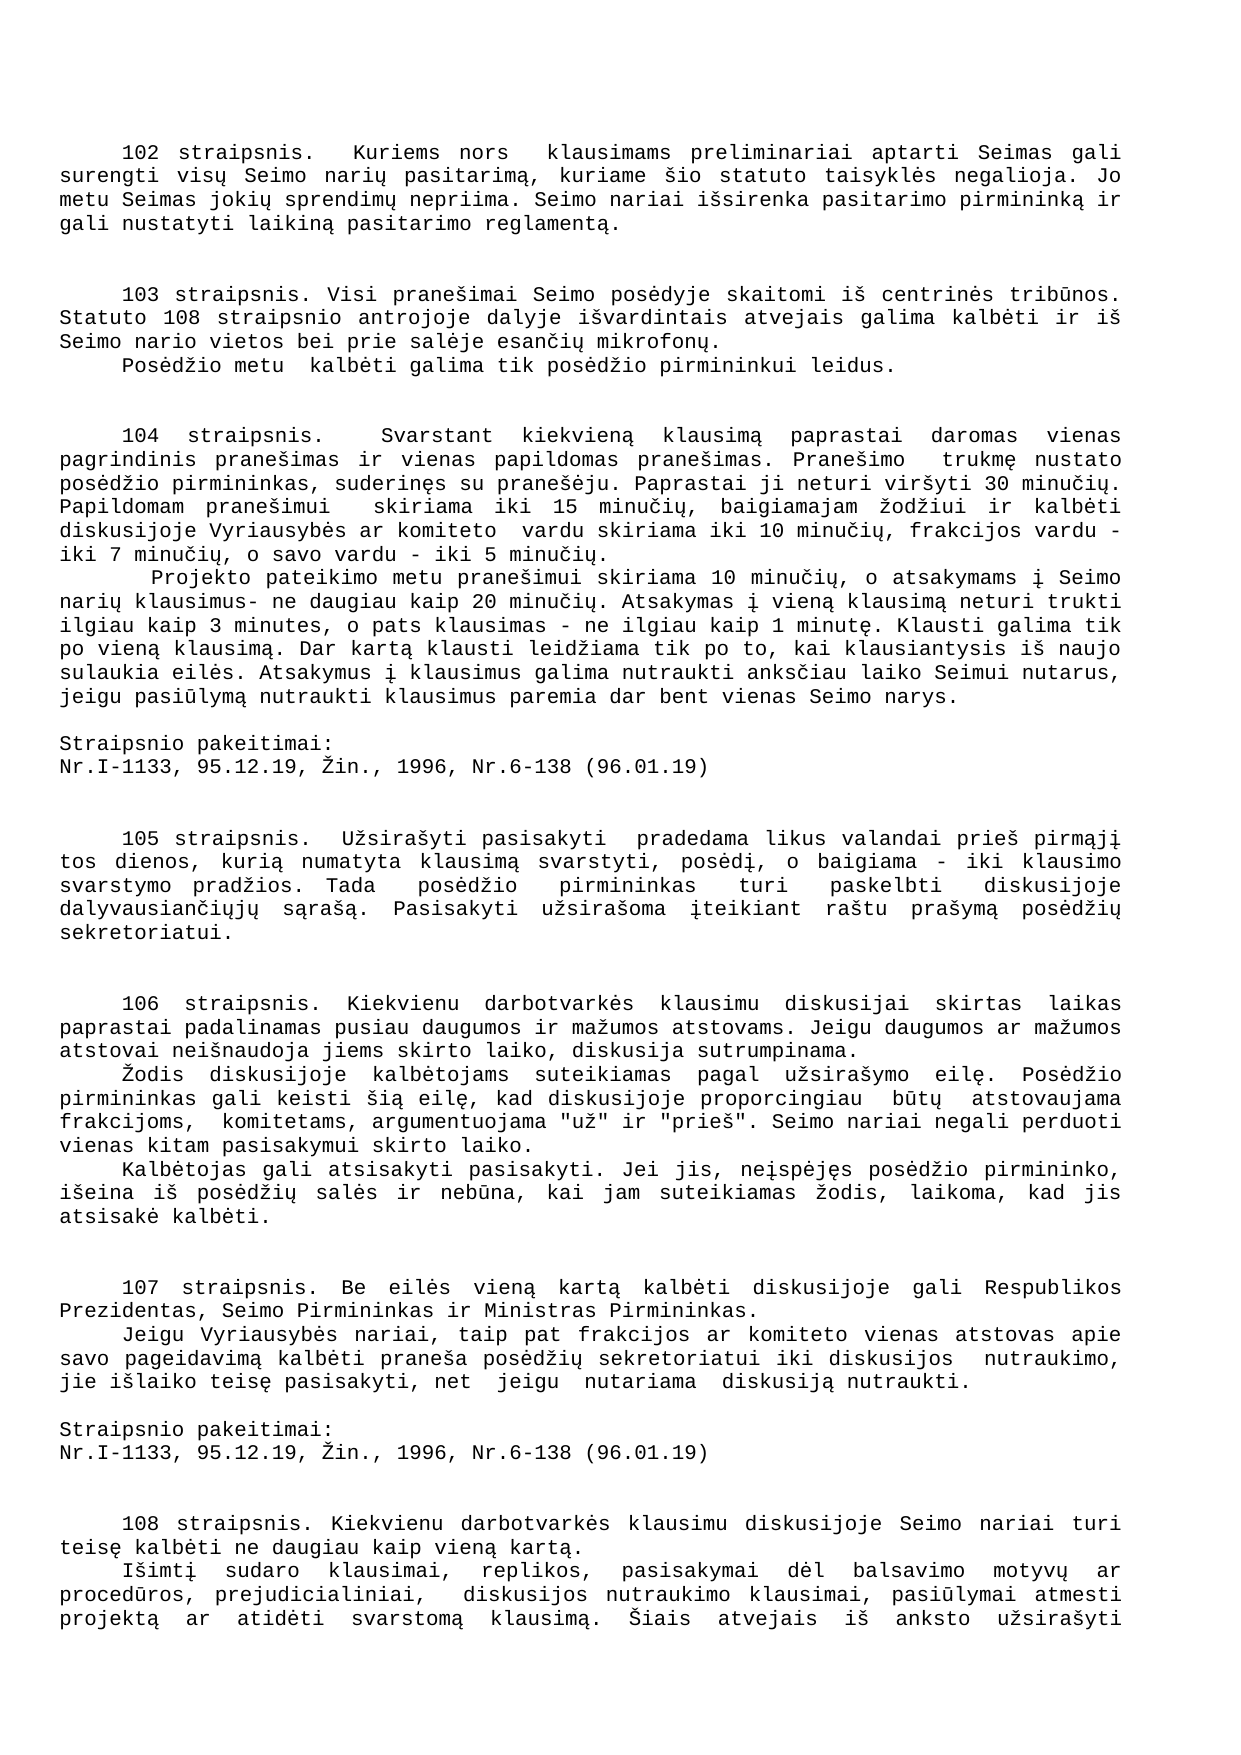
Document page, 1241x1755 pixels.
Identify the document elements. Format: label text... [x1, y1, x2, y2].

text 104 straipsnis. Svarstant kiekvieną klausimą paprastai daromas vienas pagrindinis pranešimas ir vienas papildomas pranešimas. Pranešimo trukmę nustato posėdžio pirmininkas, suderinęs su pranešėju. Paprastai ji neturi viršyti 30 minučių. Papildomam pranešimui skiriama iki 15 minučių, baigiamajam žodžiui ir kalbėti diskusijoje Vyriausybės ar komiteto vardu skiriama iki 10 minučių, frakcijos vardu - iki 7 minučių, o savo vardu - iki 5 minučių. [59, 426, 1122, 567]
text 107 straipsnis. Be eilės vieną kartą kalbėti diskusijoje gali Respublikos Prezidentas, Seimo Pirmininkas ir Ministras Pirmininkas. [59, 1277, 1122, 1324]
text Išimtį sudaro klausimai, replikos, pasisakymai dėl balsavimo motyvų ar procedūros, prejudicialiniai, diskusijos nutraukimo klausimai, pasiūlymai atmesti projektą ar atidėti svarstomą klausimą. Šiais atvejais iš anksto užsirašyti [59, 1561, 1122, 1631]
text 105 straipsnis. Užsirašyti pasisakyti pradedama likus valandai prieš pirmąjį tos dienos, kurią numatyta klausimą svarstyti, posėdį, o baigiama - iki klausimo svarstymo pradžios. Tada posėdžio pirmininkas turi paskelbti diskusijoje dalyvausiančiųjų sąrašą. Pasisakyti užsirašoma įteikiant raštu prašymą posėdžių sekretoriatui. [59, 827, 1122, 946]
text Projekto pateikimo metu pranešimui skiriama 10 minučių, o atsakymams į Seimo narių klausimus- ne daugiau kaip 20 minučių. Atsakymas į vieną klausimą neturi trukti ilgiau kaip 3 minutes, o pats klausimas - ne ilgiau kaip 1 minutę. Klausti galima tik po vieną klausimą. Dar kartą klausti leidžiama tik po to, kai klausiantysis iš naujo sulaukia eilės. Atsakymus į klausimus galima nutraukti anksčiau laiko Seimui nutarus, jeigu pasiūlymą nutraukti klausimus paremia dar bent vienas Seimo narys. [59, 567, 1122, 709]
text Straipsnio pakeitimai: [59, 733, 1122, 757]
text Žodis diskusijoje kalbėtojams suteikiamas pagal užsirašymo eilę. Posėdžio pirmininkas gali keisti šią eilę, kad diskusijoje proporcingiau būtų atstovaujama frakcijoms, komitetams, argumentuojama "už" ir "prieš". Seimo nariai negali perduoti vienas kitam pasisakymui skirto laiko. [59, 1064, 1122, 1158]
text 106 straipsnis. Kiekvienu darbotvarkės klausimu diskusijai skirtas laikas paprastai padalinamas pusiau daugumos ir mažumos atstovams. Jeigu daugumos ar mažumos atstovai neišnaudoja jiems skirto laiko, diskusija sutrumpinama. [59, 993, 1122, 1064]
text Jeigu Vyriausybės nariai, taip pat frakcijos ar komiteto vienas atstovas apie savo pageidavimą kalbėti praneša posėdžių sekretoriatui iki diskusijos nutraukimo, jie išlaiko teisę pasisakyti, net jeigu nutariama diskusiją nutraukti. [59, 1324, 1122, 1395]
text Straipsnio pakeitimai: [59, 1419, 1122, 1442]
text 108 straipsnis. Kiekvienu darbotvarkės klausimu diskusijoje Seimo nariai turi teisę kalbėti ne daugiau kaip vieną kartą. [59, 1513, 1122, 1561]
text 103 straipsnis. Visi pranešimai Seimo posėdyje skaitomi iš centrinės tribūnos. Statuto 108 straipsnio antrojoje dalyje išvardintais atvejais galima kalbėti ir iš Seimo nario vietos bei prie salėje esančių mikrofonų. [59, 284, 1122, 354]
text 102 straipsnis. Kuriems nors klausimams preliminariai aptarti Seimas gali surengti visų Seimo narių pasitarimą, kuriame šio statuto taisyklės negalioja. Jo metu Seimas jokių sprendimų nepriima. Seimo nariai išsirenka pasitarimo pirmininką ir gali nustatyti laikiną pasitarimo reglamentą. [59, 142, 1122, 236]
text Nr.I-1133, 95.12.19, Žin., 1996, Nr.6-138 (96.01.19) [59, 757, 1122, 780]
text Posėdžio metu kalbėti galima tik posėdžio pirmininkui leidus. [59, 354, 1122, 378]
text Nr.I-1133, 95.12.19, Žin., 1996, Nr.6-138 (96.01.19) [59, 1442, 1122, 1466]
text Kalbėtojas gali atsisakyti pasisakyti. Jei jis, neįspėjęs posėdžio pirmininko, išeina iš posėdžių salės ir nebūna, kai jam suteikiamas žodis, laikoma, kad jis atsisakė kalbėti. [59, 1158, 1122, 1229]
